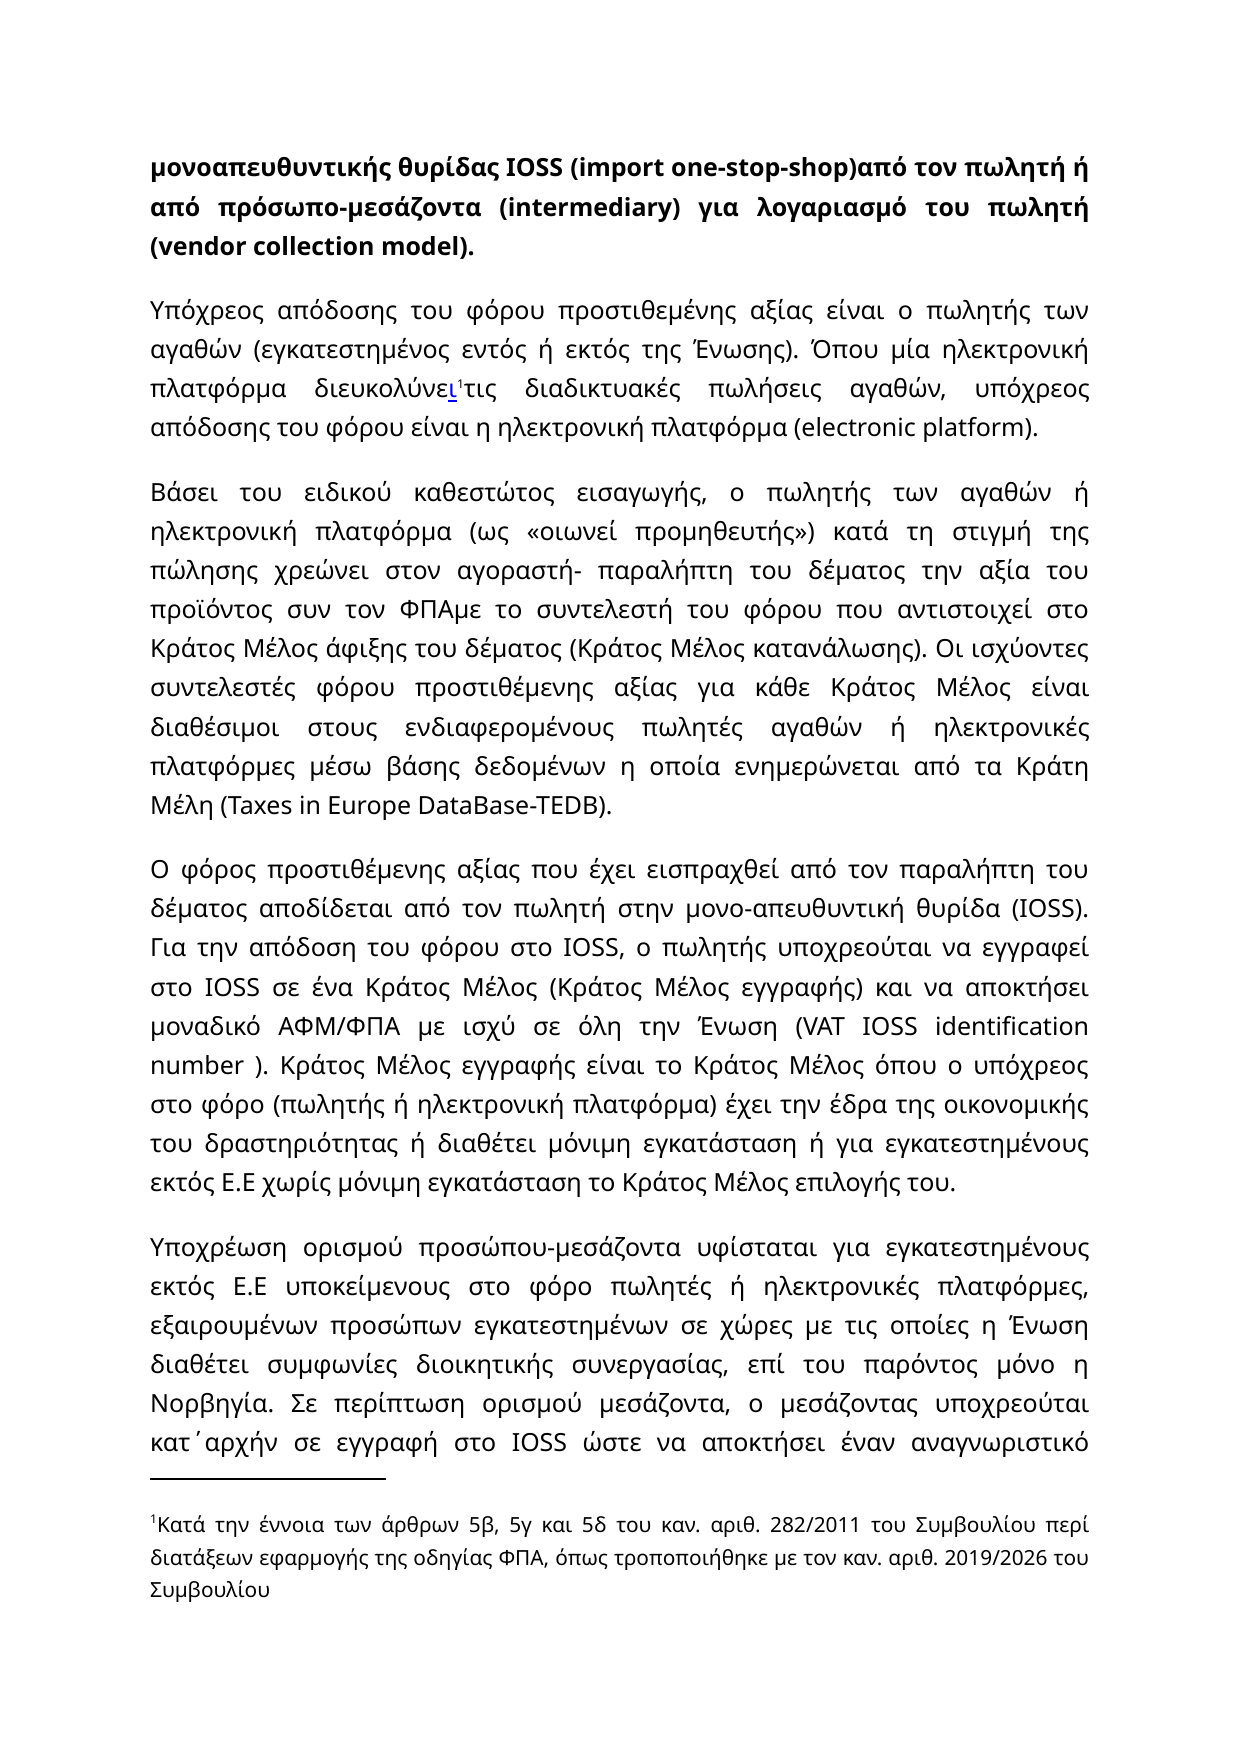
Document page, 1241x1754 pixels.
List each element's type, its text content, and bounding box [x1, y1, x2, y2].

text Κατά την έννοια των άρθρων 5β, 5γ και 5δ του καν. αριθ. 282/2011 του Συμβουλίου περί διατάξεων εφαρμογής της οδηγίας ΦΠΑ, όπως τροποποιήθηκε με τον καν. αριθ. 2019/2026 του Συμβουλίου [150, 1510, 1090, 1604]
text Υπόχρεος απόδοσης του φόρου προστιθεμένης αξίας είναι ο πωλητής των αγαθών (εγκατεστημένος εντός ή εκτός της Ένωσης). Όπου μία ηλεκτρονική πλατφόρμα διευκολύνειτις διαδικτυακές πωλήσεις αγαθών, υπόχρεος απόδοσης του φόρου είναι η ηλεκτρονική πλατφόρμα (electronic platform). [150, 292, 1090, 444]
text Ο φόρος προστιθέμενης αξίας που έχει εισπραχθεί από τον παραλήπτη του δέματος αποδίδεται από τον πωλητή στην μονο-απευθυντική θυρίδα (IOSS). Για την απόδοση του φόρου στο IOSS, ο πωλητής υποχρεούται να εγγραφεί στο IOSS σε ένα Κράτος Μέλος (Κράτος Μέλος εγγραφής) και να αποκτήσει μοναδικό ΑΦΜ/ΦΠΑ με ισχύ σε όλη την Ένωση (VAT IOSS identification number ). Κράτος Μέλος εγγραφής είναι το Κράτος Μέλος όπου ο υπόχρεος στο φόρο (πωλητής ή ηλεκτρονική πλατφόρμα) έχει την έδρα της οικονομικής του δραστηριότητας ή διαθέτει μόνιμη εγκατάσταση ή για εγκατεστημένους εκτός Ε.Ε χωρίς μόνιμη εγκατάσταση το Κράτος Μέλος επιλογής του. [150, 852, 1090, 1199]
text Βάσει του ειδικού καθεστώτος εισαγωγής, ο πωλητής των αγαθών ή ηλεκτρονική πλατφόρμα (ως «οιωνεί προμηθευτής») κατά τη στιγμή της πώλησης χρεώνει στον αγοραστή- παραλήπτη του δέματος την αξία του προϊόντος συν τον ΦΠΑμε το συντελεστή του φόρου που αντιστοιχεί στο Κράτος Μέλος άφιξης του δέματος (Κράτος Μέλος κατανάλωσης). Οι ισχύοντες συντελεστές φόρου προστιθέμενης αξίας για κάθε Κράτος Μέλος είναι διαθέσιμοι στους ενδιαφερομένους πωλητές αγαθών ή ηλεκτρονικές πλατφόρμες μέσω βάσης δεδομένων η οποία ενημερώνεται από τα Κράτη Μέλη (Taxes in Europe DataBase-TEDB). [150, 474, 1090, 822]
text Υποχρέωση ορισμού προσώπου-μεσάζοντα υφίσταται για εγκατεστημένους εκτός Ε.Ε υποκείμενους στο φόρο πωλητές ή ηλεκτρονικές πλατφόρμες, εξαιρουμένων προσώπων εγκατεστημένων σε χώρες με τις οποίες η Ένωση διαθέτει συμφωνίες διοικητικής συνεργασίας, επί του παρόντος μόνο η Νορβηγία. Σε περίπτωση ορισμού μεσάζοντα, ο μεσάζοντας υποχρεούται κατ΄αρχήν σε εγγραφή στο IOSS ώστε να αποκτήσει έναν αναγνωριστικό [150, 1229, 1090, 1459]
text μονοαπευθυντικής θυρίδας IOSS (import one-stop-shop)από τον πωλητή ή από πρόσωπο-μεσάζοντα (intermediary) για λογαριασμό του πωλητή (vendor collection model). [150, 150, 1090, 262]
